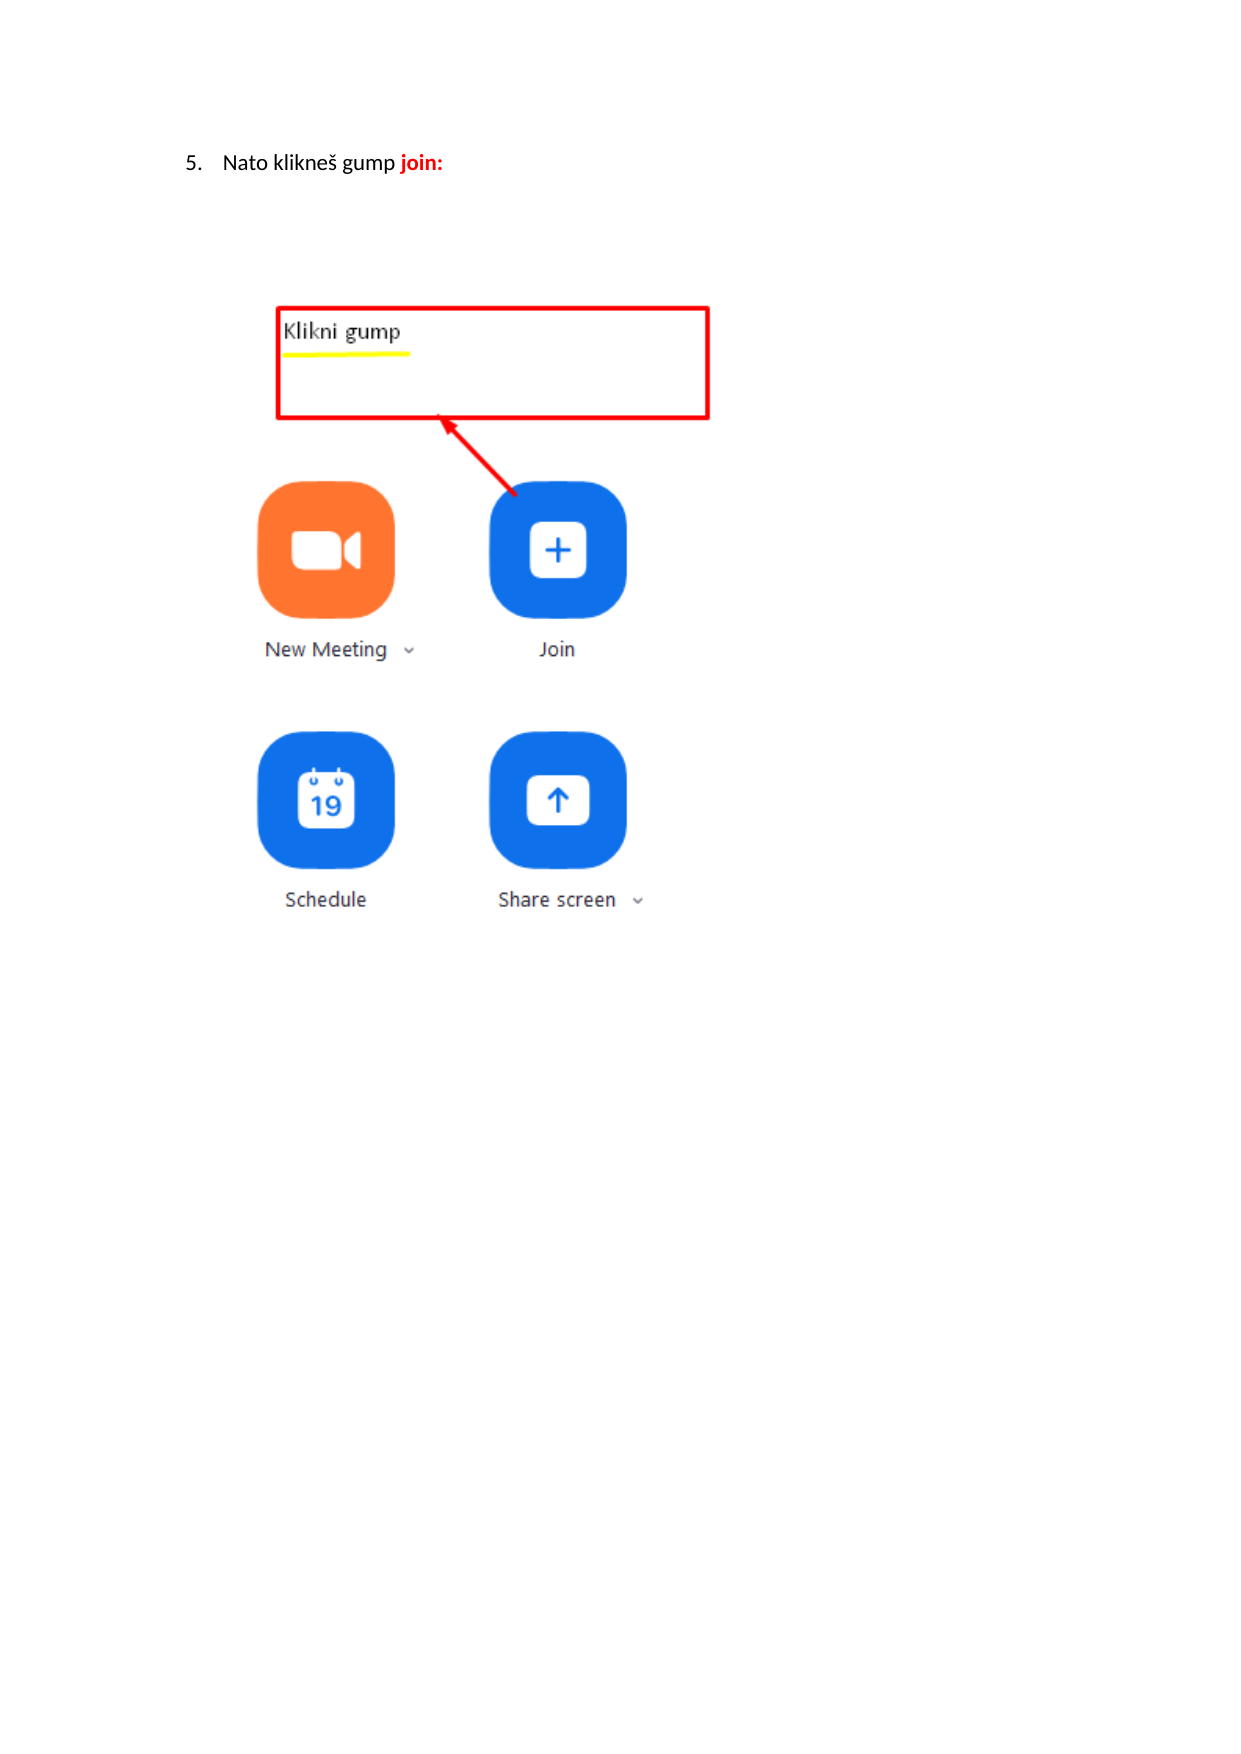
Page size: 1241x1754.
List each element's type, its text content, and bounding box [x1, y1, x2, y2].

list Nato klikneš gump join: [185, 148, 1093, 176]
